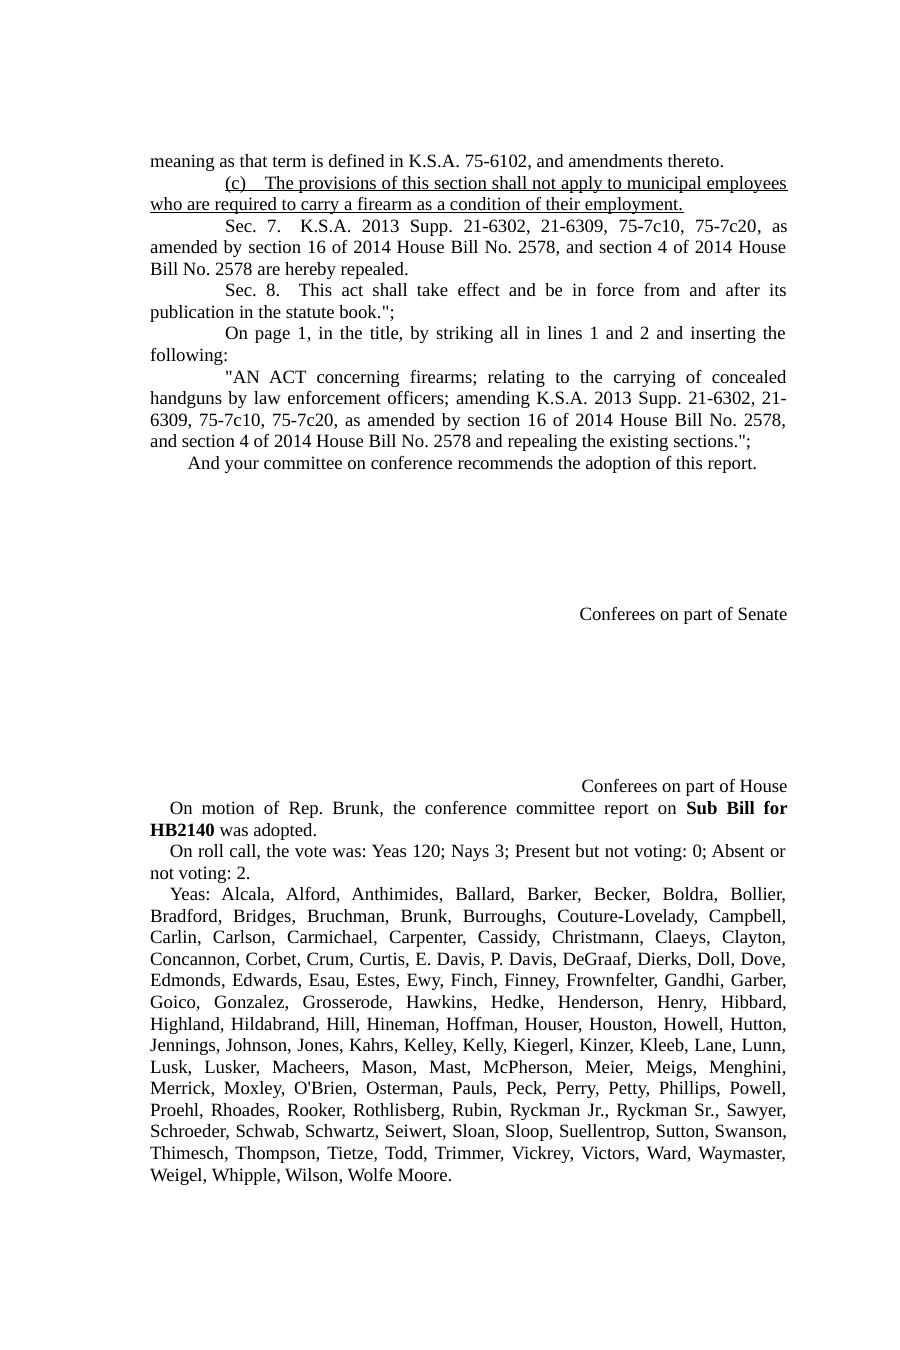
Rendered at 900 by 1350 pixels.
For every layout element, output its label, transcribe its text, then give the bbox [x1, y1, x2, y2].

text meaning as that term is defined in K.S.A. 75-6102, and amendments thereto. [150, 150, 787, 172]
text Sec. 7. K.S.A. 2013 Supp. 21-6302, 21-6309, 75-7c10, 75-7c20, as amended by section 16 of 2014 House Bill No. 2578, and section 4 of 2014 House Bill No. 2578 are hereby repealed. [150, 215, 787, 279]
text On motion of Rep. Brunk, the conference committee report on Sub Bill for HB2140 was adopted. [150, 797, 787, 840]
text "AN ACT concerning firearms; relating to the carrying of concealed handguns by law enforcement officers; amending K.S.A. 2013 Supp. 21-6302, 21-6309, 75-7c10, 75-7c20, as amended by section 16 of 2014 House Bill No. 2578, and section 4 of 2014 House Bill No. 2578 and repealing the existing sections."; [150, 366, 787, 452]
text Conferees on part of House [150, 775, 787, 797]
text Yeas: Alcala, Alford, Anthimides, Ballard, Barker, Becker, Boldra, Bollier, Bradford, Bridges, Bruchman, Brunk, Burroughs, Couture-Lovelady, Campbell, Carlin, Carlson, Carmichael, Carpenter, Cassidy, Christmann, Claeys, Clayton, Concannon, Corbet, Crum, Curtis, E. Davis, P. Davis, DeGraaf, Dierks, Doll, Dove, Edmonds, Edwards, Esau, Estes, Ewy, Finch, Finney, Frownfelter, Gandhi, Garber, Goico, Gonzalez, Grosserode, Hawkins, Hedke, Henderson, Henry, Hibbard, Highland, Hildabrand, Hill, Hineman, Hoffman, Houser, Houston, Howell, Hutton, Jennings, Johnson, Jones, Kahrs, Kelley, Kelly, Kiegerl, Kinzer, Kleeb, Lane, Lunn, Lusk, Lusker, Macheers, Mason, Mast, McPherson, Meier, Meigs, Menghini, Merrick, Moxley, O'Brien, Osterman, Pauls, Peck, Perry, Petty, Phillips, Powell, Proehl, Rhoades, Rooker, Rothlisberg, Rubin, Ryckman Jr., Ryckman Sr., Sawyer, Schroeder, Schwab, Schwartz, Seiwert, Sloan, Sloop, Suellentrop, Sutton, Swanson, Thimesch, Thompson, Tietze, Todd, Trimmer, Vickrey, Victors, Ward, Waymaster, Weigel, Whipple, Wilson, Wolfe Moore. [150, 883, 787, 1185]
text On page 1, in the title, by striking all in lines 1 and 2 and inserting the following: [150, 322, 787, 366]
text And your committee on conference recommends the adoption of this report. [150, 452, 787, 473]
text Sec. 8. This act shall take effect and be in force from and after its publication in the statute book."; [150, 279, 787, 322]
text Conferees on part of Senate [150, 603, 787, 624]
text On roll call, the vote was: Yeas 120; Nays 3; Present but not voting: 0; Absent or not voting: 2. [150, 840, 787, 883]
text (c) The provisions of this section shall not apply to municipal employees who are required to carry a firearm as a condition of their employment. [150, 172, 787, 215]
